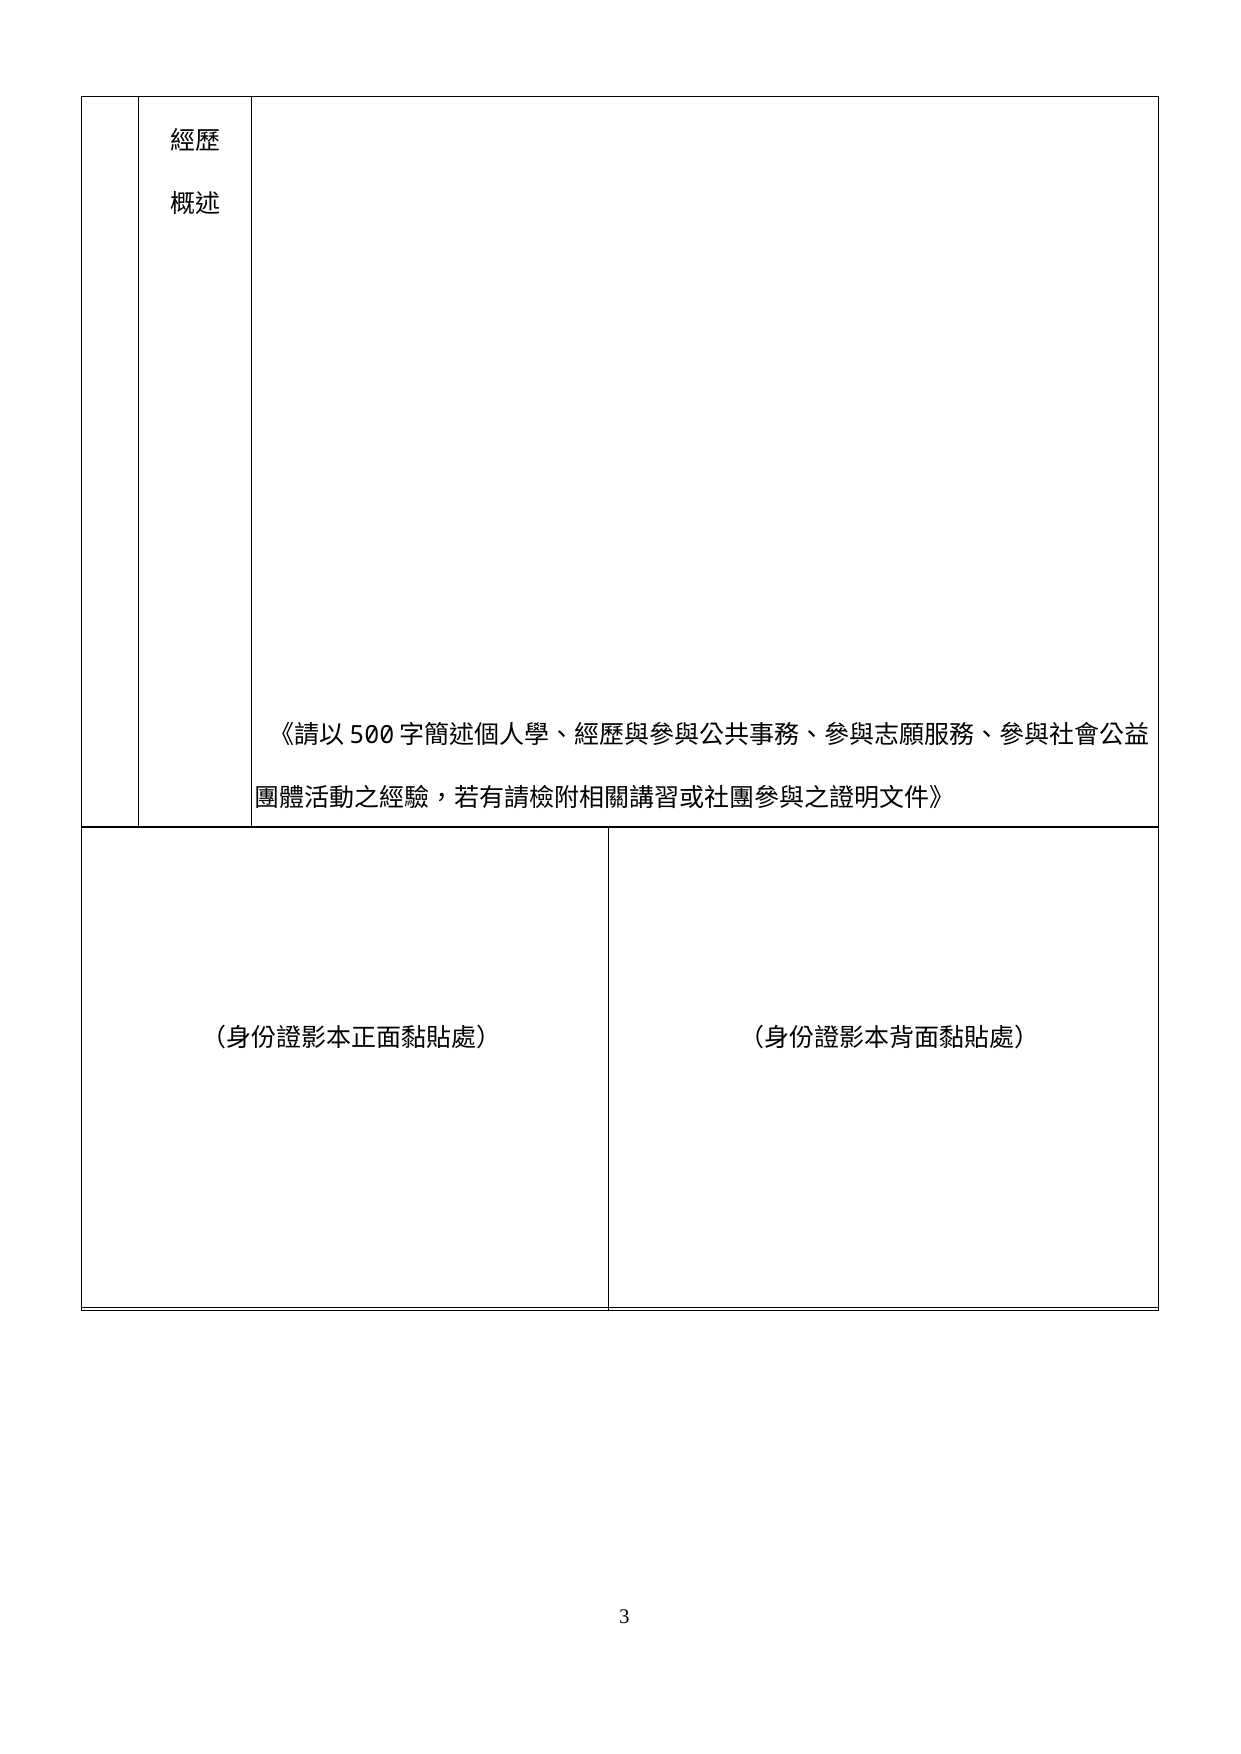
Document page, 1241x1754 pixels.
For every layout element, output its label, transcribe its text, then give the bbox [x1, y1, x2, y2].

table_cell 經歷 概述 [139, 97, 251, 826]
table_cell （身份證影本背面黏貼處） [609, 828, 1158, 1307]
table_header [82, 97, 138, 826]
table_cell 《請以500字簡述個人學、經歷與參與公共事務、參與志願服務、參與社會公益團體活動之經驗，若有請檢附相關講習或社團參與之證明文件》 [252, 97, 1158, 826]
table_cell （身份證影本正面黏貼處） [82, 828, 608, 1307]
